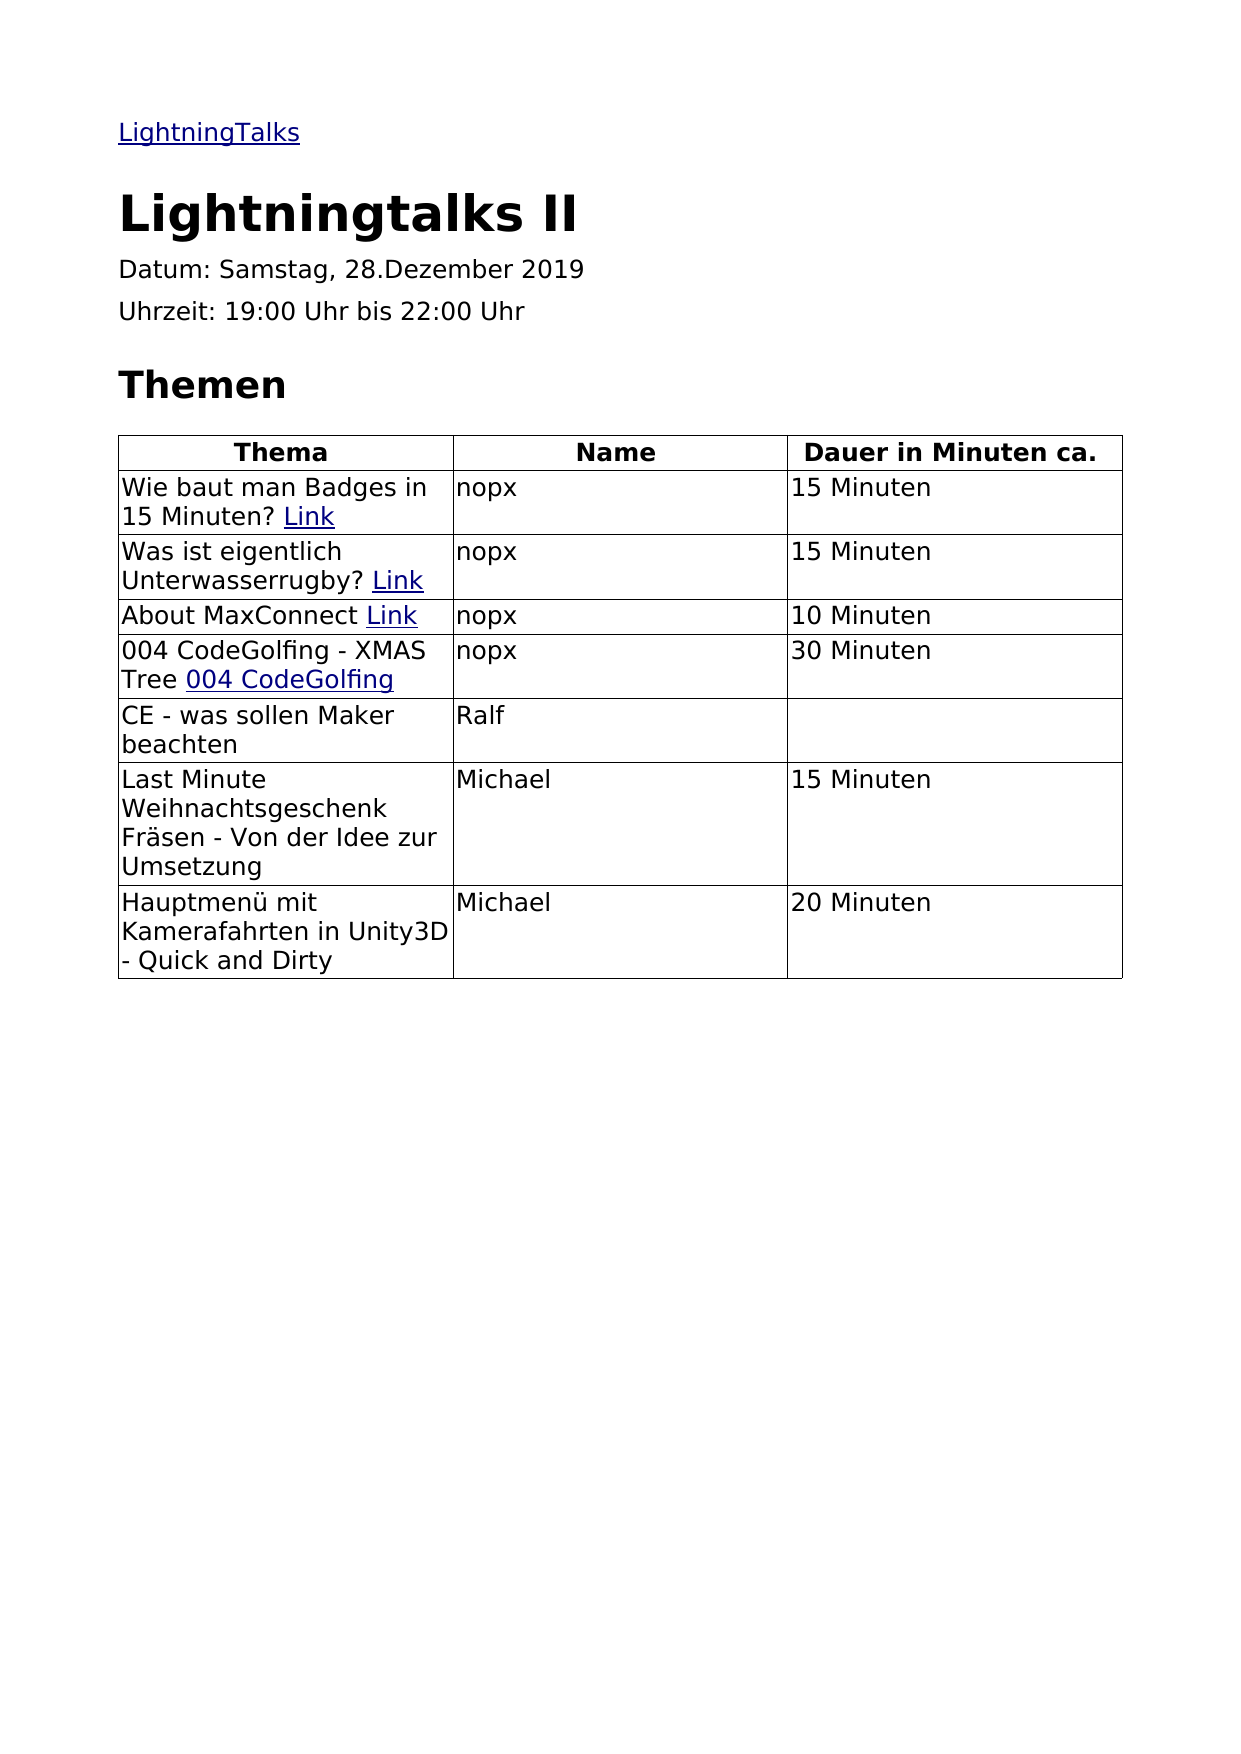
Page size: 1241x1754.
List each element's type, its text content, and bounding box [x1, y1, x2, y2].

table_cell [788, 699, 1122, 762]
table_cell CE - was sollen Maker beachten [119, 699, 453, 762]
table_cell 10 Minuten [788, 600, 1122, 633]
table_cell Michael [454, 886, 787, 978]
table_header Thema [119, 436, 453, 470]
table_cell nopx [454, 535, 787, 598]
table_cell 15 Minuten [788, 535, 1122, 598]
table_cell Ralf [454, 699, 787, 762]
text Datum: Samstag, 28.Dezember 2019 [118, 256, 1122, 285]
table_cell Was ist eigentlich Unterwasserrugby? Link [119, 535, 453, 598]
subtitle Lightningtalks II [118, 185, 1122, 243]
table_cell About MaxConnect Link [119, 600, 453, 633]
table_cell Wie baut man Badges in 15 Minuten? Link [119, 471, 453, 534]
table_cell nopx [454, 600, 787, 633]
table_header Name [454, 436, 787, 470]
table_cell nopx [454, 635, 787, 698]
subtitle Themen [118, 364, 1122, 407]
table_header Dauer in Minuten ca. [788, 436, 1122, 470]
text Uhrzeit: 19:00 Uhr bis 22:00 Uhr [118, 297, 1122, 326]
table_cell 30 Minuten [788, 635, 1122, 698]
table_cell 004 CodeGolfing - XMAS Tree 004 CodeGolfing [119, 635, 453, 698]
table_cell 15 Minuten [788, 471, 1122, 534]
table_cell 20 Minuten [788, 886, 1122, 978]
table_cell 15 Minuten [788, 763, 1122, 885]
text LightningTalks [118, 118, 1122, 147]
table_cell Last Minute Weihnachtsgeschenk Fräsen - Von der Idee zur Umsetzung [119, 763, 453, 885]
table_cell nopx [454, 471, 787, 534]
table_cell Michael [454, 763, 787, 885]
table_cell Hauptmenü mit Kamerafahrten in Unity3D - Quick and Dirty [119, 886, 453, 978]
